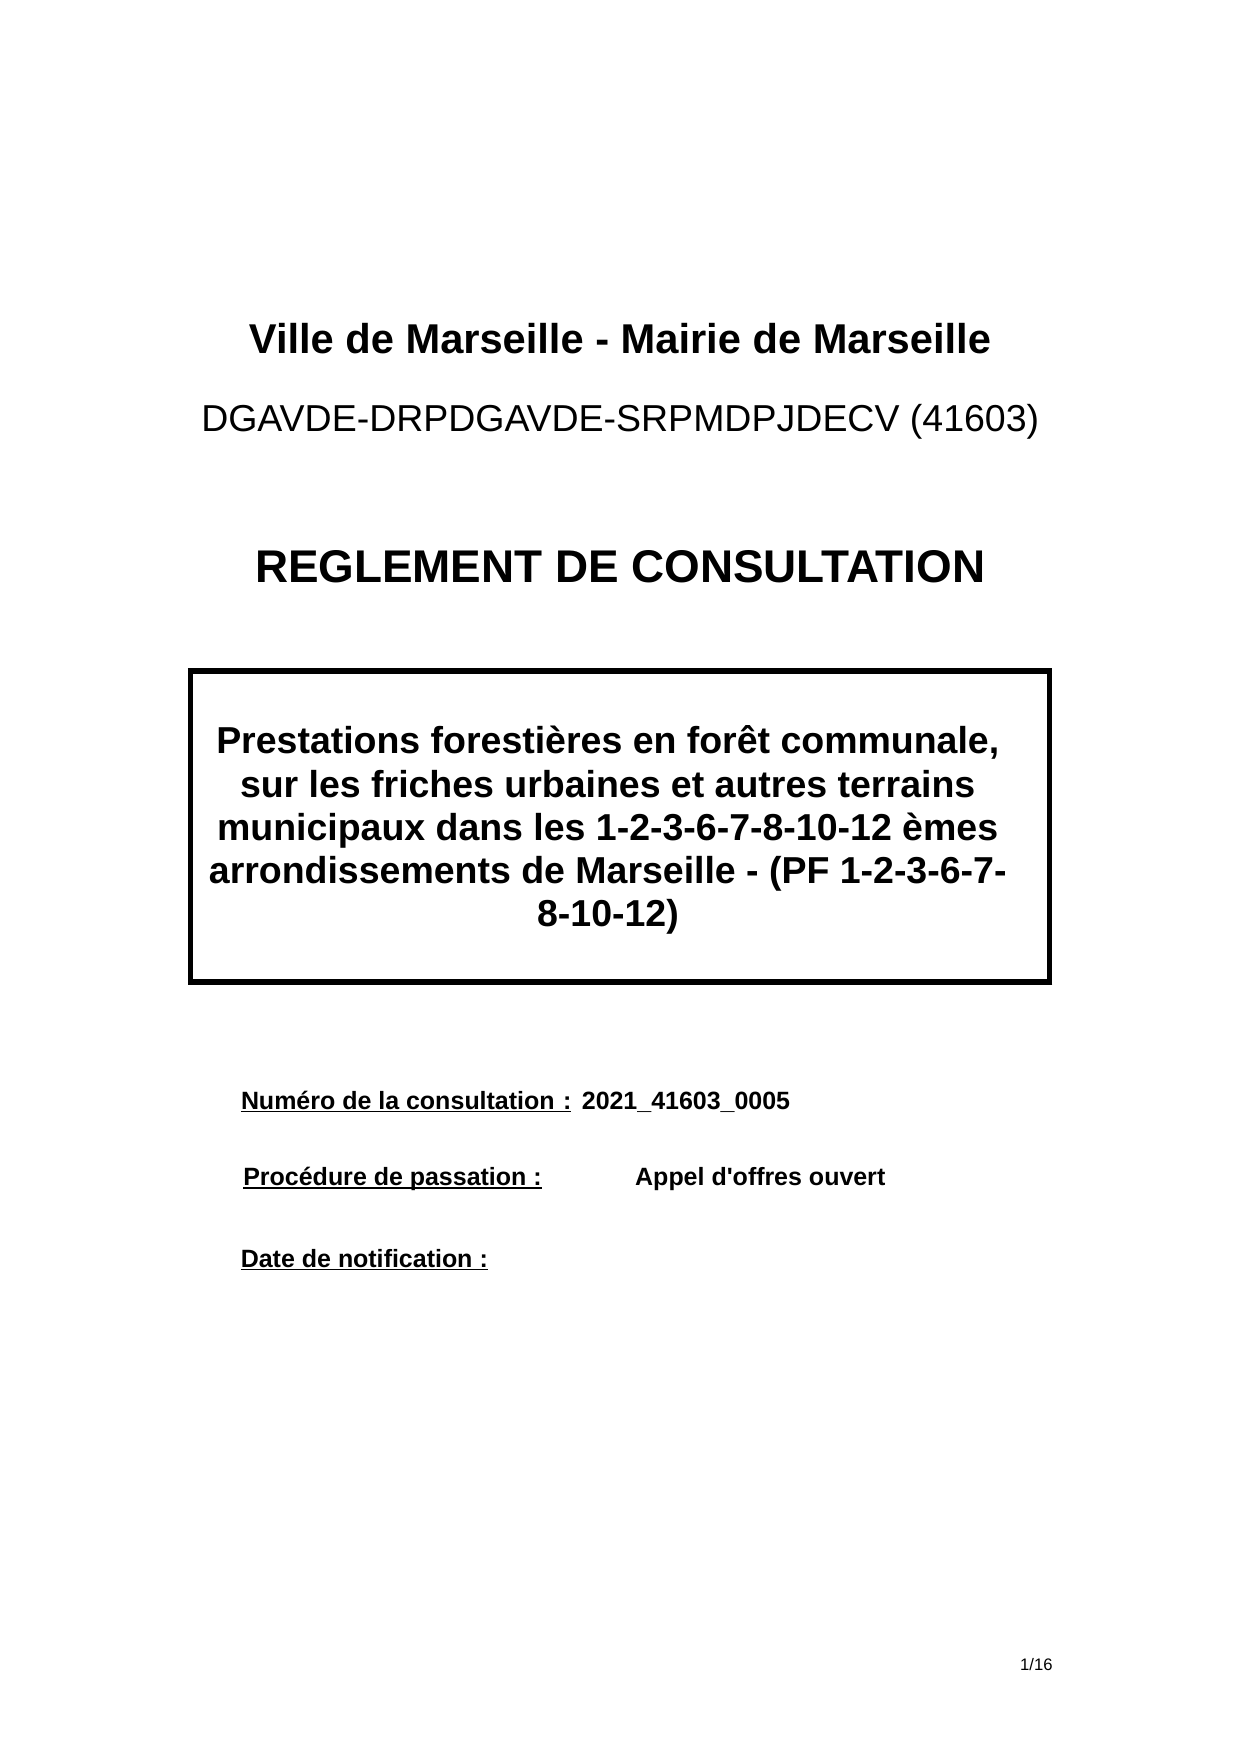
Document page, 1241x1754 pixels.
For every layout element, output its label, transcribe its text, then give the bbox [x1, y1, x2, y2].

text Date de notification : [241, 1244, 1052, 1272]
text Numéro de la consultation : 2021_41603_0005 [241, 1086, 1052, 1114]
text DGAVDE-DRPDGAVDE-SRPMDPJDECV (41603) [188, 396, 1052, 439]
text Prestations forestières en forêt communale, sur les friches urbaines et autres terrains municipaux dans les 1-2-3-6-7-8-10-12 èmes arrondissements de Marseille - (PF 1-2-3-6-7-8-10-12) [193, 711, 1047, 934]
text Ville de Marseille - Mairie de Marseille [188, 314, 1052, 362]
text REGLEMENT DE CONSULTATION [188, 540, 1052, 593]
text Procédure de passation : Appel d'offres ouvert [243, 1162, 1052, 1191]
